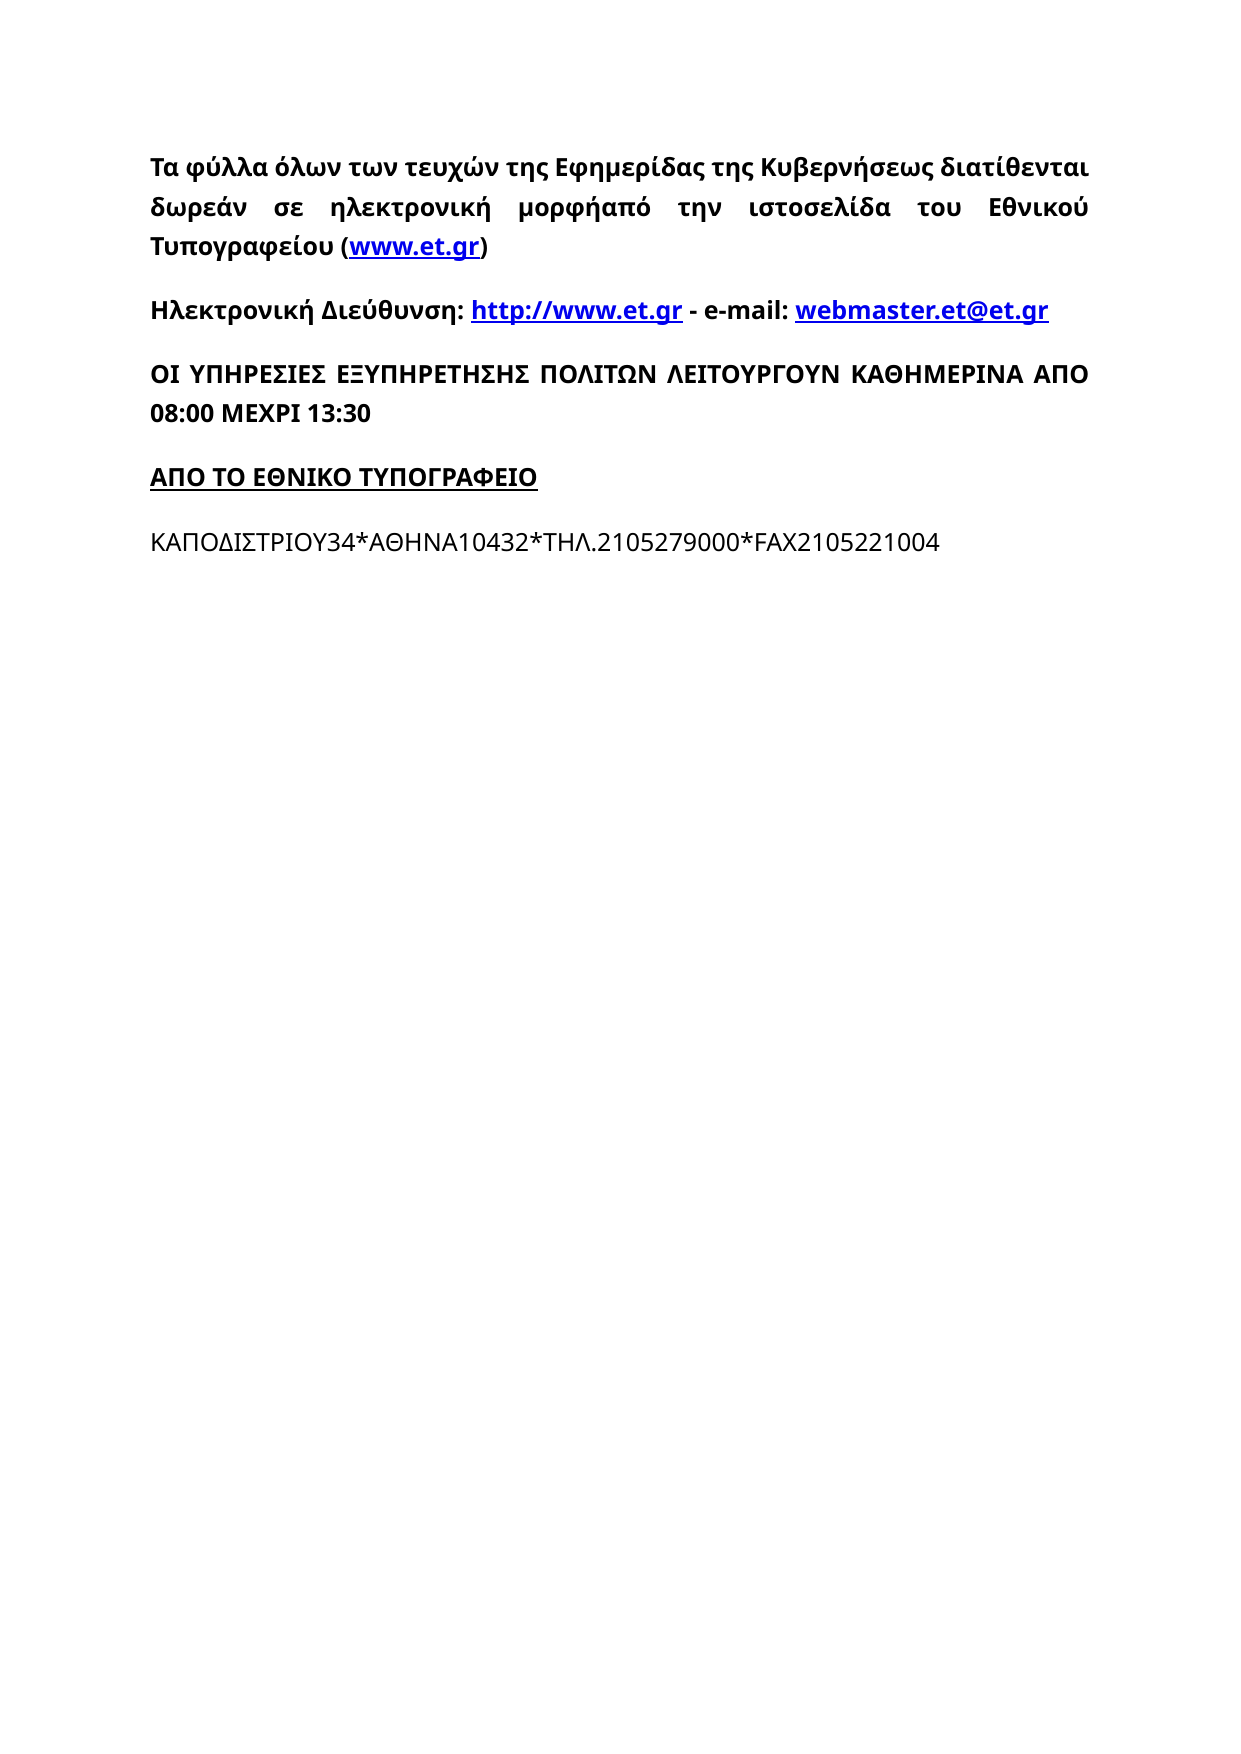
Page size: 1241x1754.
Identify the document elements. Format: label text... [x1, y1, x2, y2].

text Hλεκτρονική Διεύθυνση: http://www.et.gr - e-mail: webmaster.et@et.gr [150, 292, 1090, 327]
text ΑΠΟ ΤΟ ΕΘΝΙΚΟ ΤΥΠΟΓΡΑΦΕΙΟ [150, 460, 1090, 494]
text ΟΙ ΥΠΗΡΕΣΙΕΣ ΕΞΥΠΗΡΕΤΗΣΗΣ ΠΟΛΙΤΩΝ ΛΕΙΤΟΥΡΓΟΥΝ ΚΑΘΗΜΕΡΙΝΑ ΑΠΟ 08:00 ΜΕΧΡΙ 13:30 [150, 357, 1090, 430]
text Τα φύλλα όλων των τευχών της Εφημερίδας της Κυβερνήσεως διατίθενται δωρεάν σε ηλεκτρονική μορφήαπό την ιστοσελίδα του Εθνικού Τυπογραφείου (www.et.gr) [150, 150, 1090, 262]
text ΚΑΠΟΔΙΣΤΡΙΟΥ34*ΑΘΗΝΑ10432*ΤΗΛ.2105279000*FAX2105221004 [150, 524, 1090, 558]
